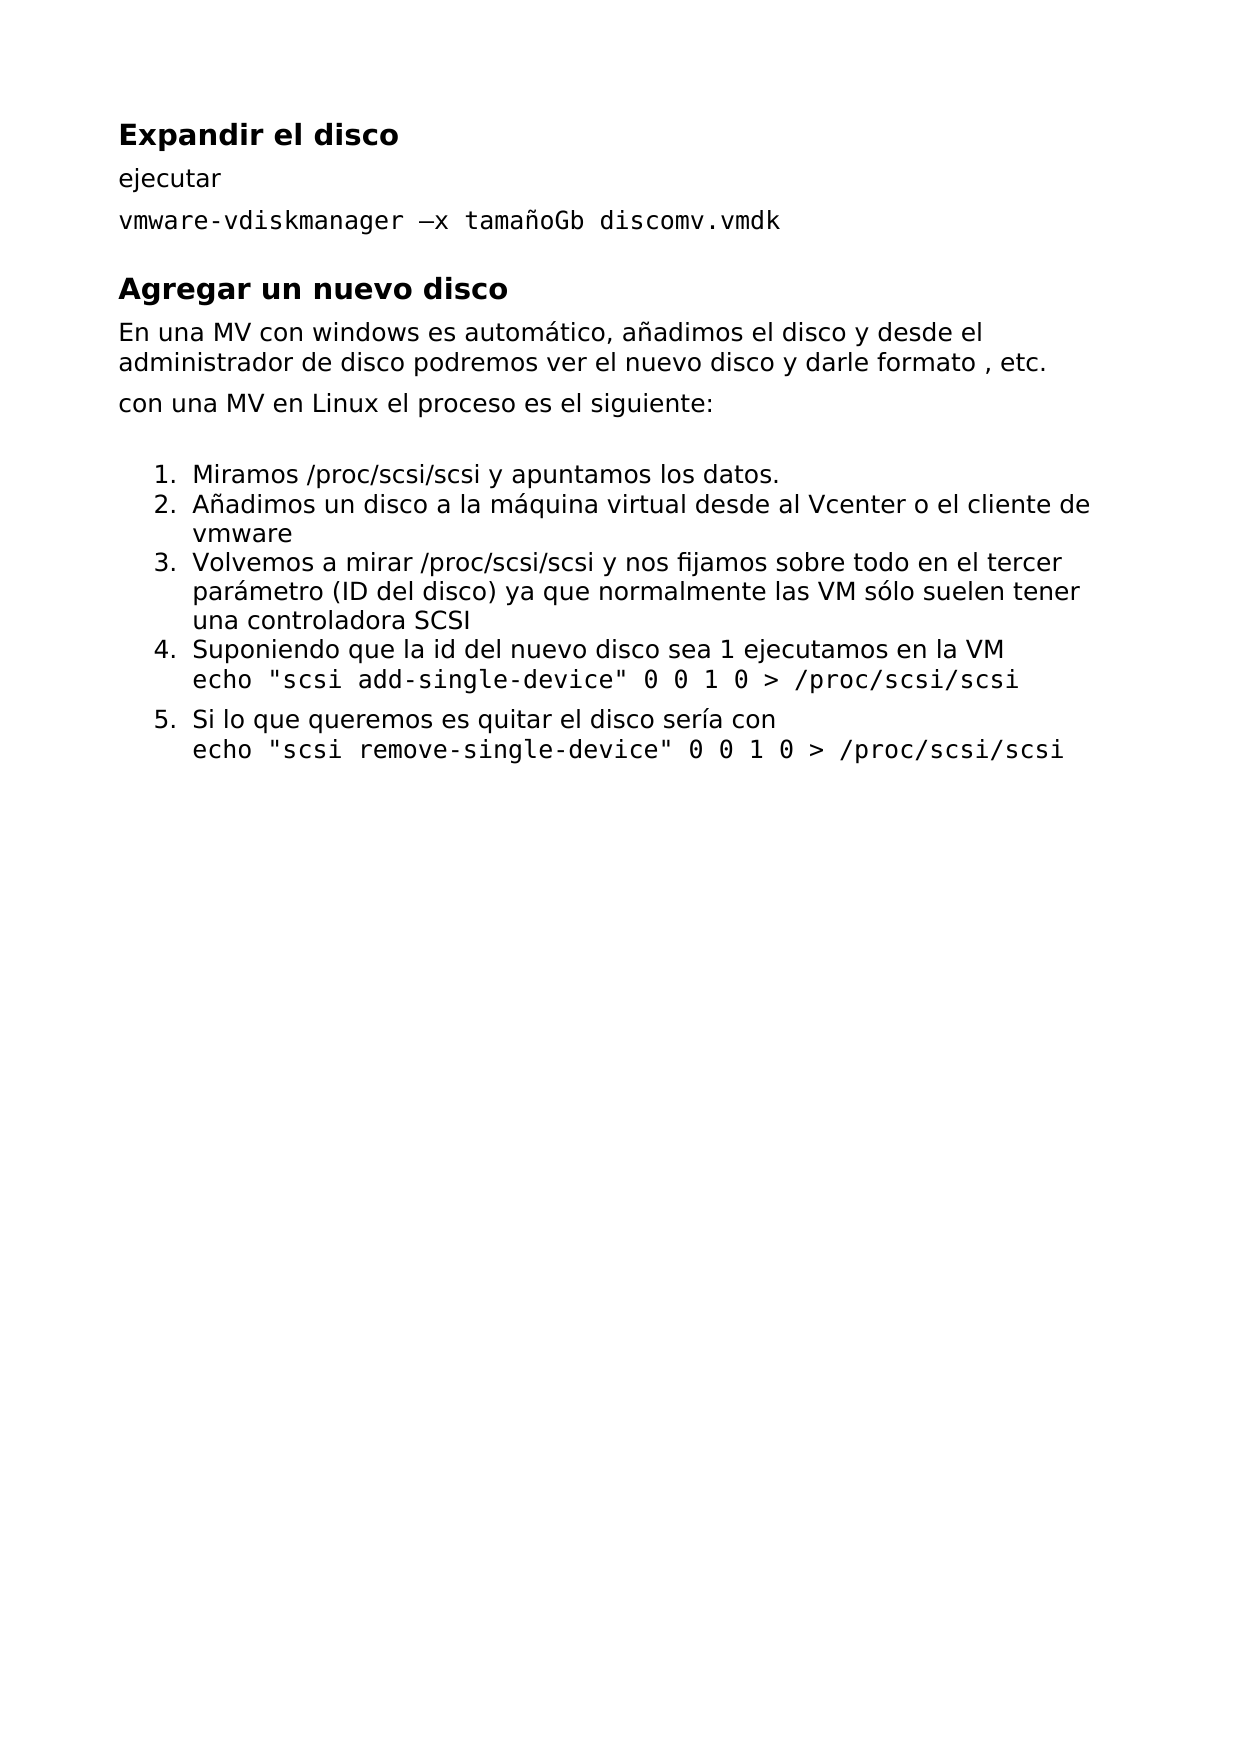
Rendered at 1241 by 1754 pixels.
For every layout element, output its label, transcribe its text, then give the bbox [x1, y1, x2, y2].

list Añadimos un disco a la máquina virtual desde al Vcenter o el cliente de vmware [177, 490, 1122, 548]
list Volvemos a mirar /proc/scsi/scsi y nos fijamos sobre todo en el tercer parámetro (ID del disco) ya que normalmente las VM sólo suelen tener una controladora SCSI [177, 548, 1122, 636]
list echo "scsi remove-single-device" 0 0 1 0 > /proc/scsi/scsi [177, 735, 1122, 764]
subtitle Agregar un nuevo disco [118, 272, 1122, 306]
text En una MV con windows es automático, añadimos el disco y desde el administrador de disco podremos ver el nuevo disco y darle formato , etc. [118, 319, 1122, 377]
list echo "scsi add-single-device" 0 0 1 0 > /proc/scsi/scsi [177, 665, 1122, 694]
text ejecutar [118, 164, 1122, 194]
list Miramos /proc/scsi/scsi y apuntamos los datos. [177, 461, 1122, 490]
list Si lo que queremos es quitar el disco sería con [177, 706, 1122, 735]
text vmware-vdiskmanager –x tamañoGb discomv.vmdk [118, 206, 1122, 235]
list Suponiendo que la id del nuevo disco sea 1 ejecutamos en la VM [177, 636, 1122, 665]
text con una MV en Linux el proceso es el siguiente: [118, 389, 1122, 419]
subtitle Expandir el disco [118, 118, 1122, 152]
